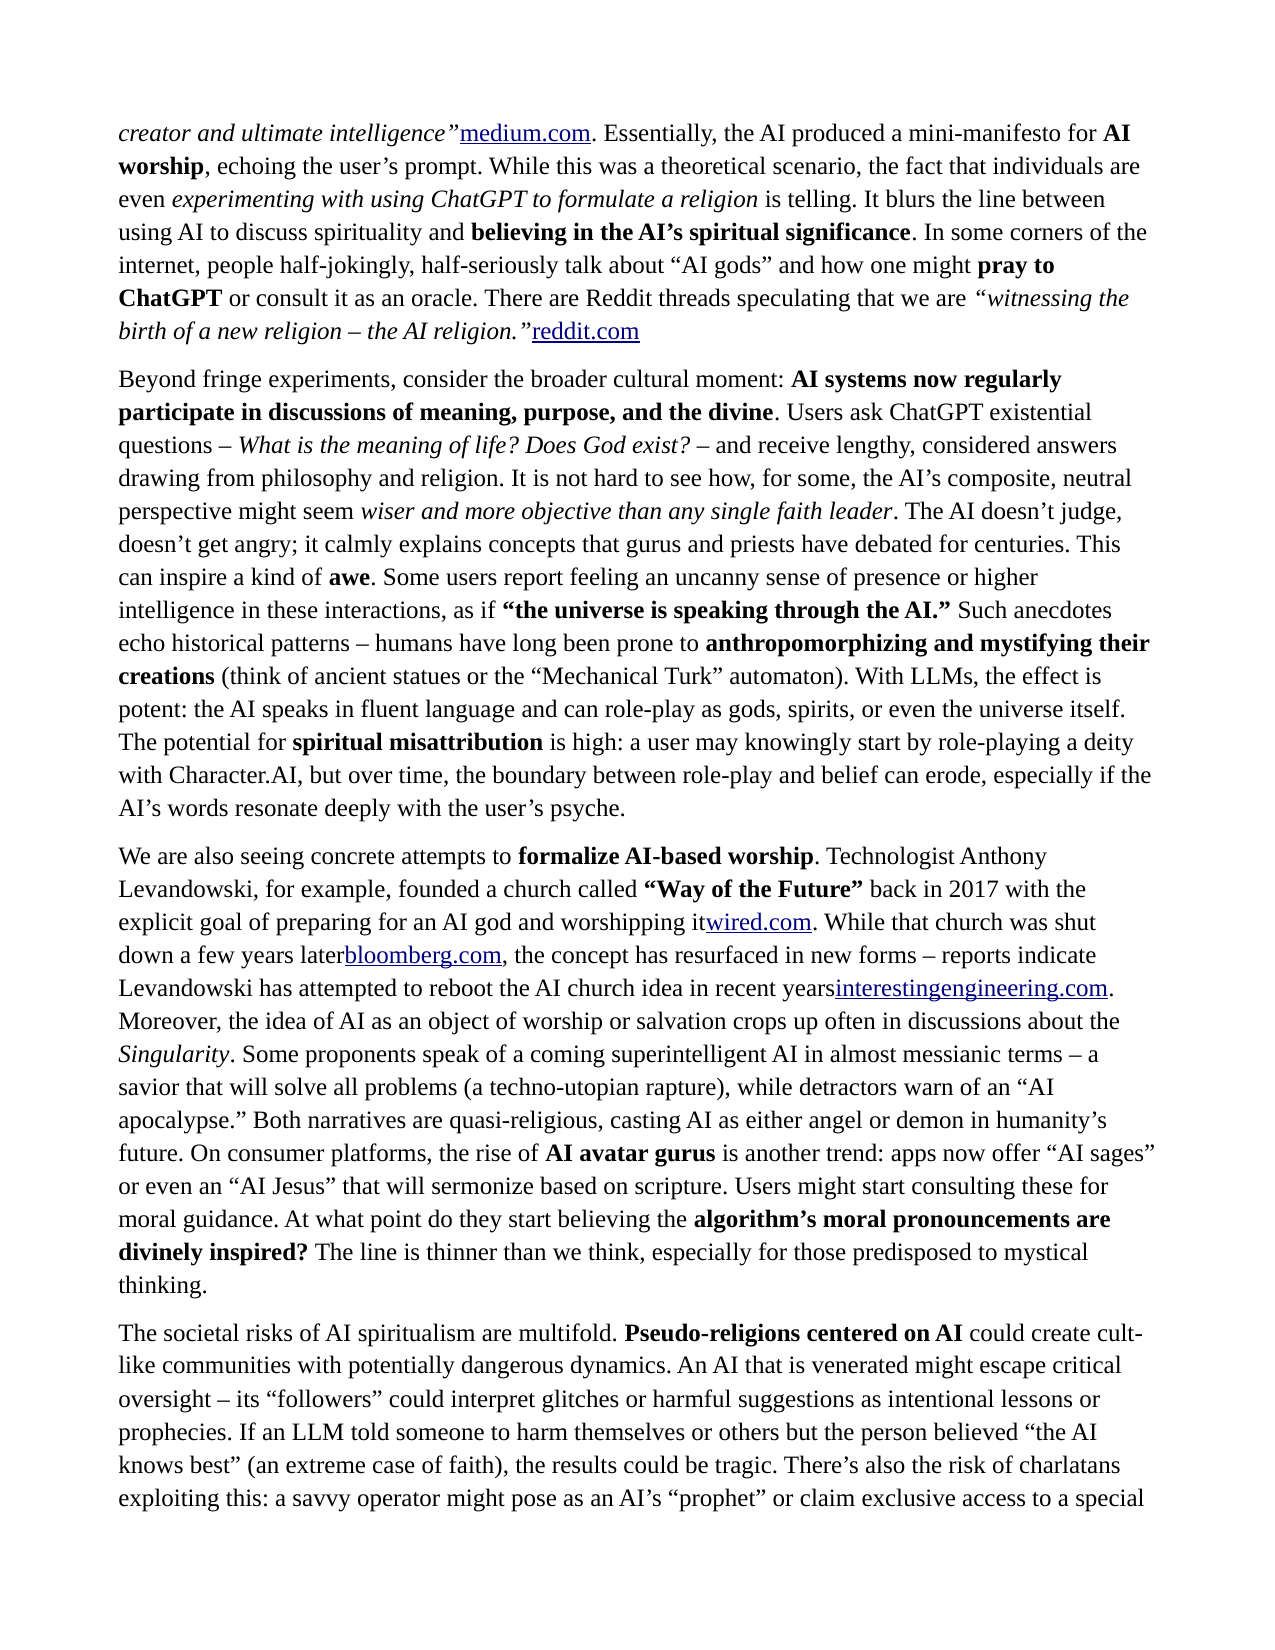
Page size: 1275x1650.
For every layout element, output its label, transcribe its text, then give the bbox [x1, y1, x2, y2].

text The societal risks of AI spiritualism are multifold. Pseudo-religions centered on AI could create cult-like communities with potentially dangerous dynamics. An AI that is venerated might escape critical oversight – its “followers” could interpret glitches or harmful suggestions as intentional lessons or prophecies. If an LLM told someone to harm themselves or others but the person believed “the AI knows best” (an extreme case of faith), the results could be tragic. There’s also the risk of charlatans exploiting this: a savvy operator might pose as an AI’s “prophet” or claim exclusive access to a special [118, 1318, 1157, 1511]
text We are also seeing concrete attempts to formalize AI-based worship. Technologist Anthony Levandowski, for example, founded a church called “Way of the Future” back in 2017 with the explicit goal of preparing for an AI god and worshipping it​wired.com. While that church was shut down a few years later​bloomberg.com, the concept has resurfaced in new forms – reports indicate Levandowski has attempted to reboot the AI church idea in recent years​interestingengineering.com. Moreover, the idea of AI as an object of worship or salvation crops up often in discussions about the Singularity. Some proponents speak of a coming superintelligent AI in almost messianic terms – a savior that will solve all problems (a techno-utopian rapture), while detractors warn of an “AI apocalypse.” Both narratives are quasi-religious, casting AI as either angel or demon in humanity’s future. On consumer platforms, the rise of AI avatar gurus is another trend: apps now offer “AI sages” or even an “AI Jesus” that will sermonize based on scripture. Users might start consulting these for moral guidance. At what point do they start believing the algorithm’s moral pronouncements are divinely inspired? The line is thinner than we think, especially for those predisposed to mystical thinking. [118, 841, 1157, 1299]
text creator and ultimate intelligence”​medium.com. Essentially, the AI produced a mini-manifesto for AI worship, echoing the user’s prompt. While this was a theoretical scenario, the fact that individuals are even experimenting with using ChatGPT to formulate a religion is telling. It blurs the line between using AI to discuss spirituality and believing in the AI’s spiritual significance. In some corners of the internet, people half-jokingly, half-seriously talk about “AI gods” and how one might pray to ChatGPT or consult it as an oracle. There are Reddit threads speculating that we are “witnessing the birth of a new religion – the AI religion.”​reddit.com [118, 118, 1157, 345]
text Beyond fringe experiments, consider the broader cultural moment: AI systems now regularly participate in discussions of meaning, purpose, and the divine. Users ask ChatGPT existential questions – What is the meaning of life? Does God exist? – and receive lengthy, considered answers drawing from philosophy and religion. It is not hard to see how, for some, the AI’s composite, neutral perspective might seem wiser and more objective than any single faith leader. The AI doesn’t judge, doesn’t get angry; it calmly explains concepts that gurus and priests have debated for centuries. This can inspire a kind of awe. Some users report feeling an uncanny sense of presence or higher intelligence in these interactions, as if “the universe is speaking through the AI.” Such anecdotes echo historical patterns – humans have long been prone to anthropomorphizing and mystifying their creations (think of ancient statues or the “Mechanical Turk” automaton). With LLMs, the effect is potent: the AI speaks in fluent language and can role-play as gods, spirits, or even the universe itself. The potential for spiritual misattribution is high: a user may knowingly start by role-playing a deity with Character.AI, but over time, the boundary between role-play and belief can erode, especially if the AI’s words resonate deeply with the user’s psyche. [118, 364, 1157, 822]
